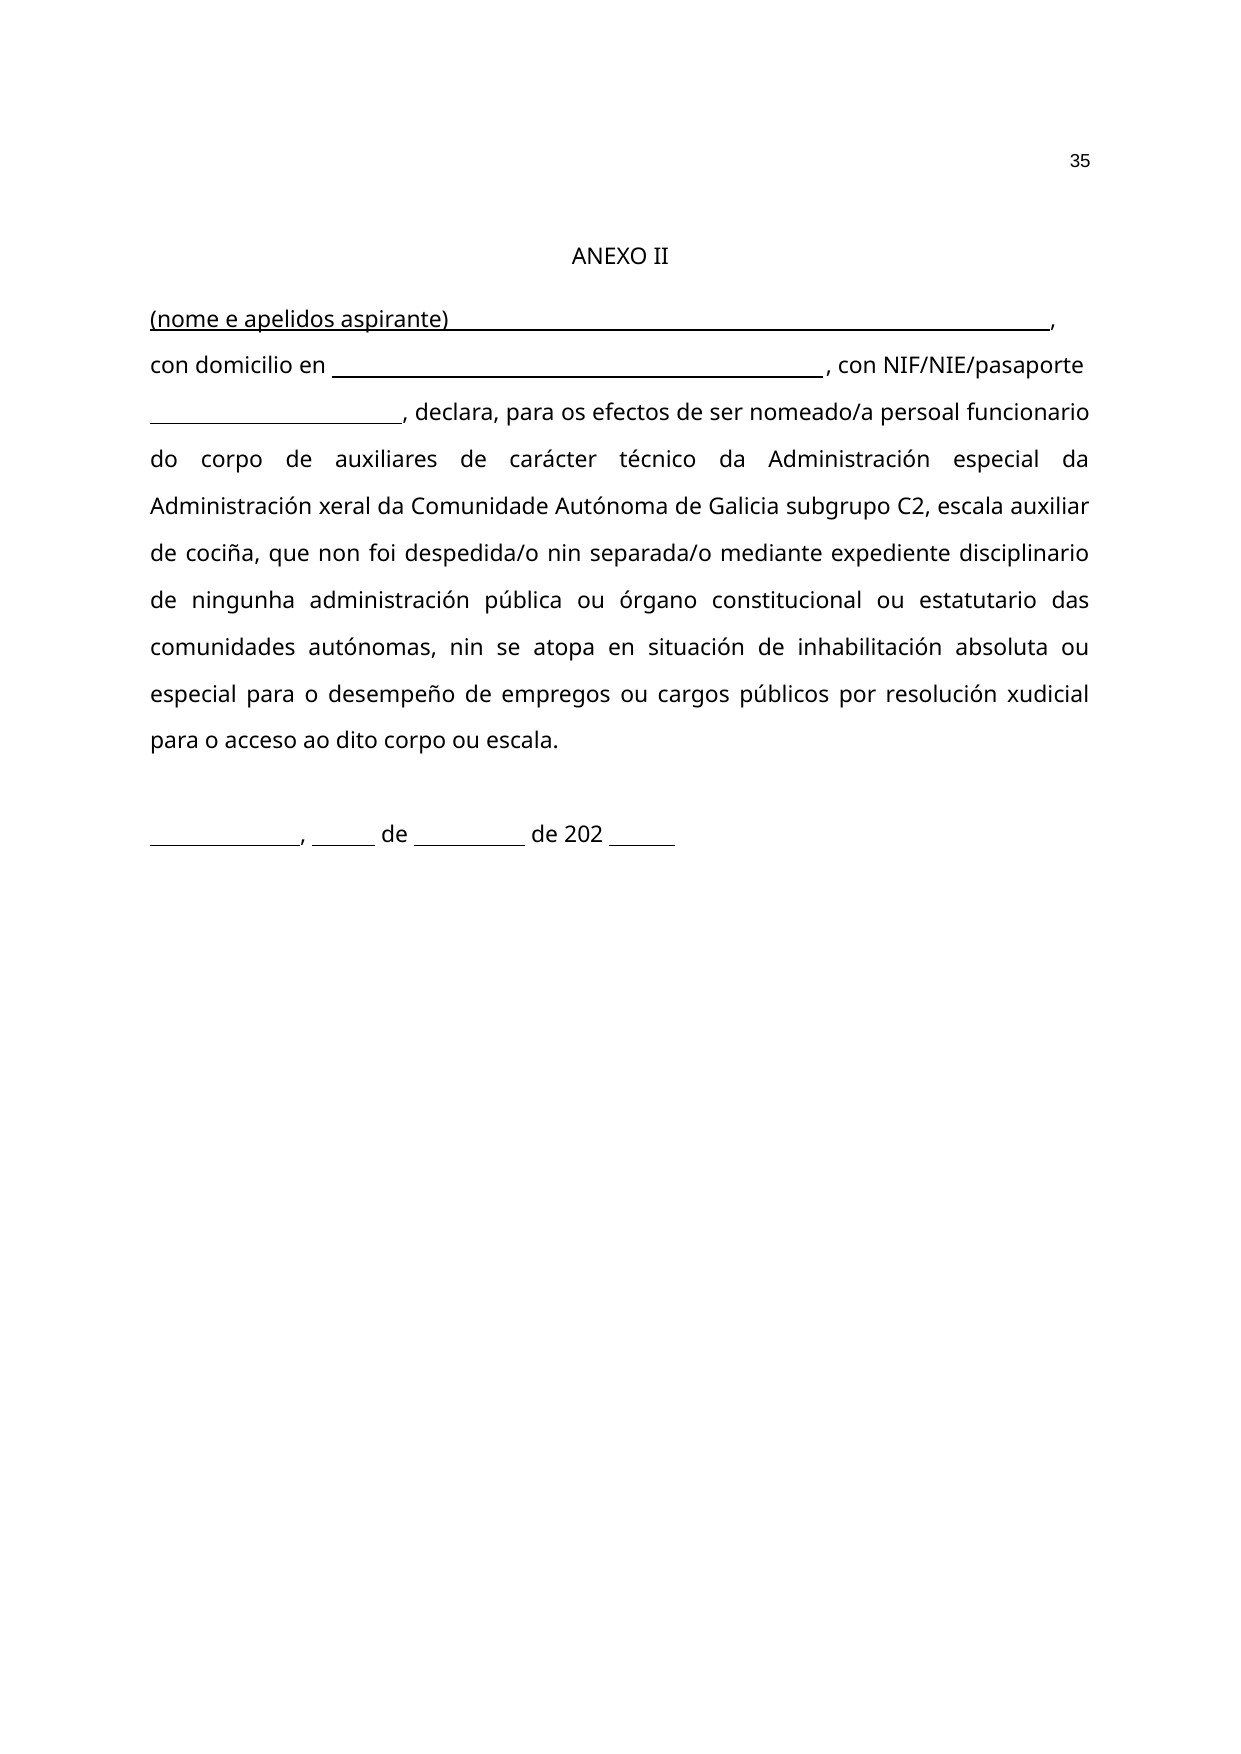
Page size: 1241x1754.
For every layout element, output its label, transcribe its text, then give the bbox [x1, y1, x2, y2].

text ANEXO II [150, 240, 1090, 271]
text , de de 202 [150, 818, 1090, 849]
text (nome e apelidos aspirante) , con domicilio en , con NIF/NIE/pasaporte , declara, para os efectos de ser nomeado/a persoal funcionario do corpo de auxiliares de carácter técnico da Administración especial da Administración xeral da Comunidade Autónoma de Galicia subgrupo C2, escala auxiliar de cociña, que non foi despedida/o nin separada/o mediante expediente disciplinario de ningunha administración pública ou órgano constitucional ou estatutario das comunidades autónomas, nin se atopa en situación de inhabilitación absoluta ou especial para o desempeño de empregos ou cargos públicos por resolución xudicial para o acceso ao dito corpo ou escala. [150, 303, 1090, 756]
